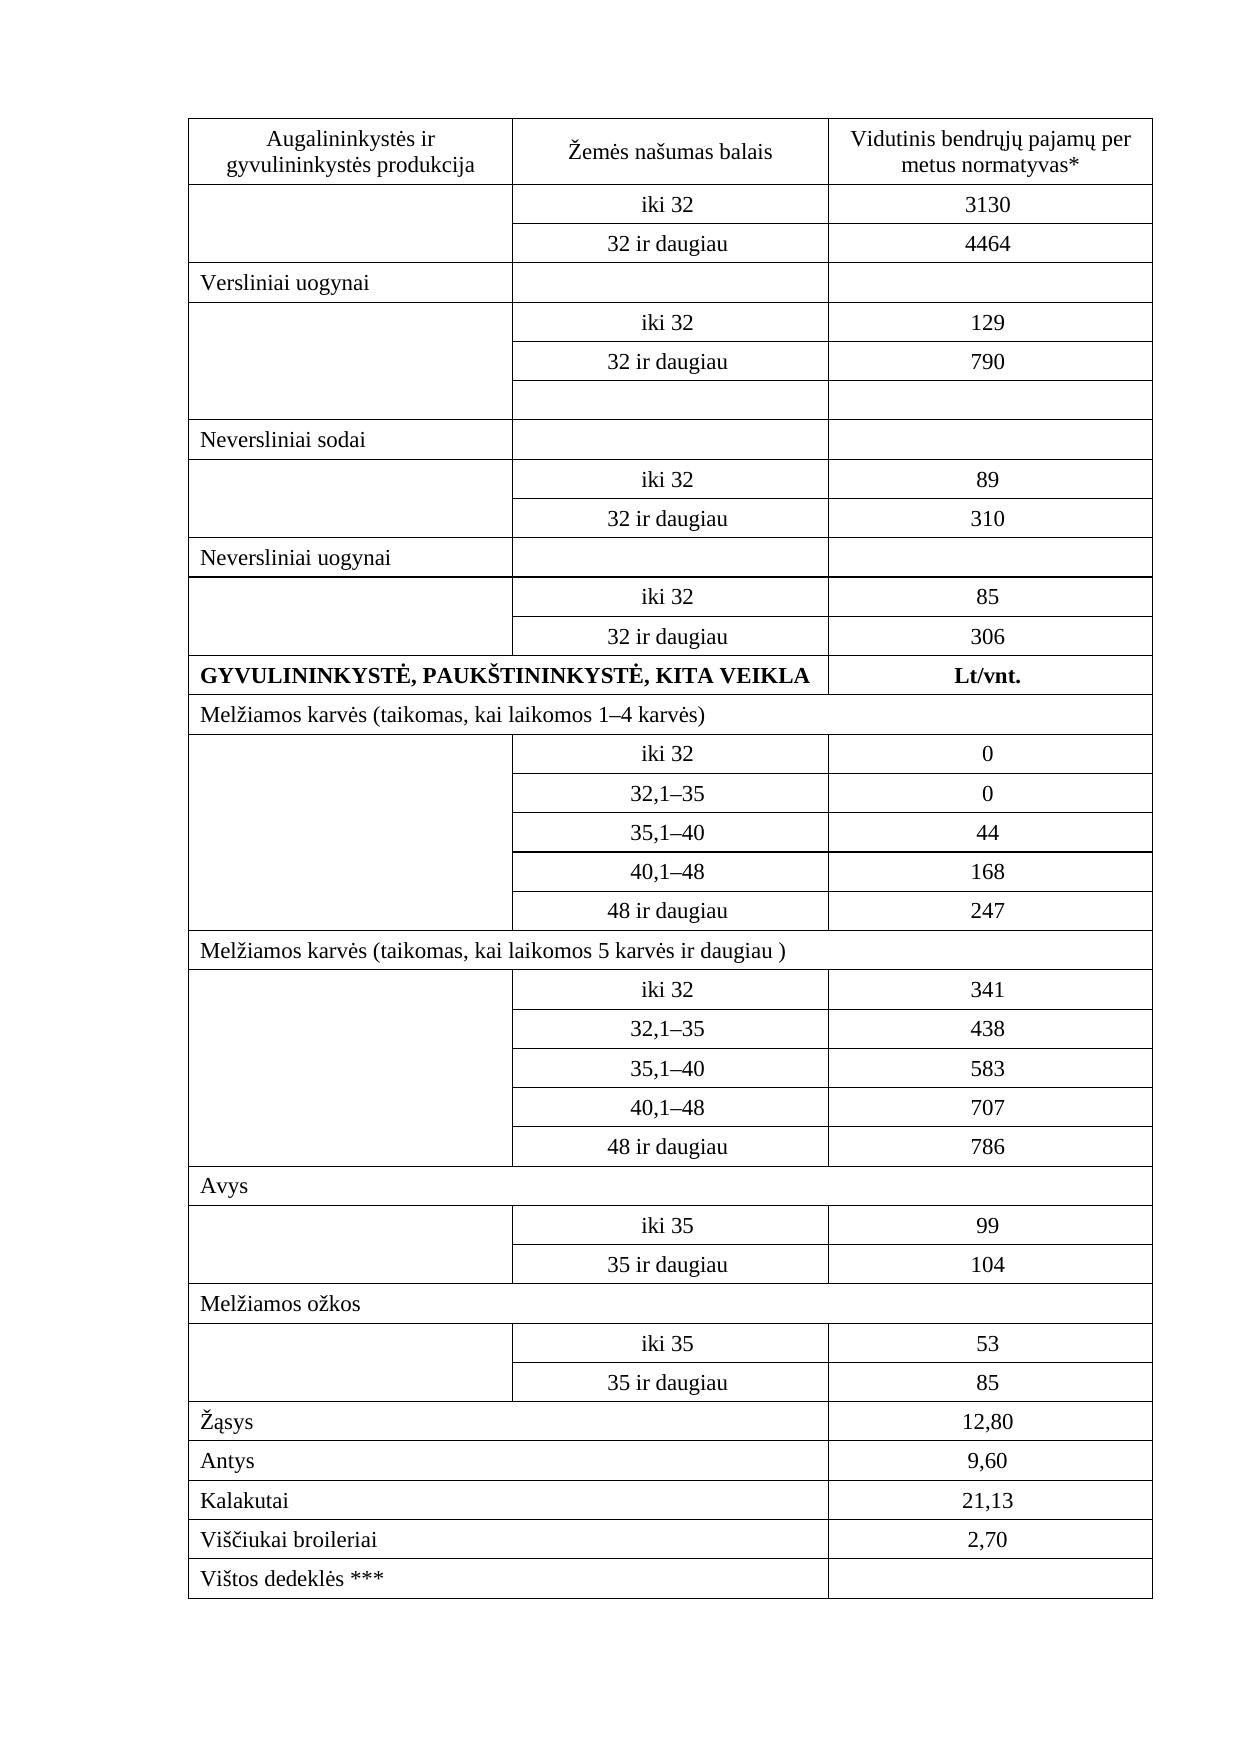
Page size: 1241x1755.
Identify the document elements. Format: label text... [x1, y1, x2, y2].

table_cell [189, 773, 512, 812]
table_cell 583 [829, 1049, 1152, 1087]
table_cell iki 32 [513, 735, 828, 773]
table_cell iki 32 [513, 185, 828, 223]
table_cell [828, 1167, 1152, 1205]
table_cell 0 [829, 774, 1152, 812]
table_cell 35 ir daugiau [513, 1245, 828, 1283]
table_cell [513, 1520, 828, 1558]
table_cell 247 [829, 892, 1152, 930]
table_cell 99 [829, 1206, 1152, 1244]
table_cell [189, 498, 512, 537]
table_cell 44 [829, 813, 1152, 851]
table_cell 53 [829, 1324, 1152, 1362]
table_cell iki 32 [513, 303, 828, 341]
table_cell Melžiamos ožkos [189, 1284, 513, 1323]
table_cell [513, 1284, 828, 1323]
table_cell Vištos dedeklės *** [189, 1559, 828, 1597]
table_cell 4464 [829, 224, 1152, 262]
table_cell [513, 420, 828, 459]
table_cell 89 [829, 460, 1152, 498]
table_cell [189, 1009, 512, 1048]
table_cell [829, 420, 1152, 459]
table_header Žemės našumas balais [513, 119, 828, 184]
table_cell 786 [829, 1127, 1152, 1166]
table_cell [189, 891, 512, 930]
table_cell [189, 616, 512, 655]
table_cell Melžiamos karvės (taikomas, kai laikomos 5 karvės ir daugiau ) [189, 931, 1152, 969]
table_cell [189, 185, 512, 223]
table_cell [189, 578, 512, 616]
table_cell [189, 223, 512, 262]
table_cell Melžiamos karvės (taikomas, kai laikomos 1–4 karvės) [189, 695, 1152, 733]
table_header Vidutinis bendrųjų pajamų per metus normatyvas* [829, 119, 1152, 184]
table_cell 21,13 [829, 1481, 1152, 1519]
table_cell 35,1–40 [513, 813, 828, 851]
table_header Augalininkystės ir gyvulininkystės produkcija [189, 119, 512, 184]
table_cell 32,1–35 [513, 774, 828, 812]
table_cell 104 [829, 1245, 1152, 1283]
table_cell GYVULININKYSTĖ, PAUKŠTININKYSTĖ, KITA VEIKLA [189, 656, 828, 694]
table_cell Viščiukai broileriai [189, 1520, 513, 1558]
table_cell Versliniai uogynai [189, 263, 512, 302]
table_cell 12,80 [829, 1402, 1152, 1440]
table_cell 32 ir daugiau [513, 617, 828, 655]
table_cell 310 [829, 499, 1152, 537]
table_cell Kalakutai [189, 1481, 513, 1519]
table_cell 0 [829, 735, 1152, 773]
table_cell [828, 1284, 1152, 1323]
table_cell 35 ir daugiau [513, 1363, 828, 1401]
table_cell Žąsys [189, 1402, 513, 1440]
table_cell [513, 263, 828, 302]
table_cell iki 32 [513, 460, 828, 498]
table_cell [513, 538, 828, 576]
table_cell [189, 851, 512, 891]
table_cell [829, 1559, 1152, 1597]
table_cell [189, 380, 512, 419]
table_cell 3130 [829, 185, 1152, 223]
table_cell Neversliniai sodai [189, 420, 512, 459]
table_cell 32,1–35 [513, 1010, 828, 1048]
table_cell 168 [829, 853, 1152, 891]
table_cell 306 [829, 617, 1152, 655]
table_cell [189, 341, 512, 380]
table_cell 48 ir daugiau [513, 1127, 828, 1166]
table_cell [189, 970, 512, 1008]
table_cell 32 ir daugiau [513, 342, 828, 380]
table_cell [189, 460, 512, 498]
table_cell 40,1–48 [513, 1088, 828, 1126]
table_cell 9,60 [829, 1441, 1152, 1480]
table_cell 32 ir daugiau [513, 224, 828, 262]
table_cell [829, 381, 1152, 419]
table_cell 341 [829, 970, 1152, 1008]
table_cell [829, 538, 1152, 576]
table_cell [189, 1048, 512, 1087]
table_cell [189, 1324, 512, 1362]
table_cell [513, 1441, 828, 1480]
table_cell 32 ir daugiau [513, 499, 828, 537]
table_cell [513, 381, 828, 419]
table_cell [189, 303, 512, 341]
table_cell 85 [829, 578, 1152, 616]
table_cell 129 [829, 303, 1152, 341]
table_cell 707 [829, 1088, 1152, 1126]
table_cell [189, 1087, 512, 1126]
table_cell [513, 1402, 828, 1440]
table_cell [189, 735, 512, 773]
table_cell 40,1–48 [513, 853, 828, 891]
table_cell iki 35 [513, 1206, 828, 1244]
table_cell 35,1–40 [513, 1049, 828, 1087]
table_cell [189, 1244, 512, 1283]
table_cell Antys [189, 1441, 513, 1480]
table_cell [189, 1126, 512, 1166]
table_cell [513, 1167, 828, 1205]
table_cell [189, 1362, 512, 1401]
table_cell Lt/vnt. [829, 656, 1152, 694]
table_cell iki 32 [513, 970, 828, 1008]
table_cell iki 35 [513, 1324, 828, 1362]
table_cell Avys [189, 1167, 513, 1205]
table_cell 48 ir daugiau [513, 892, 828, 930]
table_cell [189, 812, 512, 851]
table_cell [829, 263, 1152, 302]
table_cell 2,70 [829, 1520, 1152, 1558]
table_cell Neversliniai uogynai [189, 538, 512, 576]
table_cell iki 32 [513, 578, 828, 616]
table_cell [189, 1206, 512, 1244]
table_cell [513, 1481, 828, 1519]
table_cell 438 [829, 1010, 1152, 1048]
table_cell 790 [829, 342, 1152, 380]
table_cell 85 [829, 1363, 1152, 1401]
